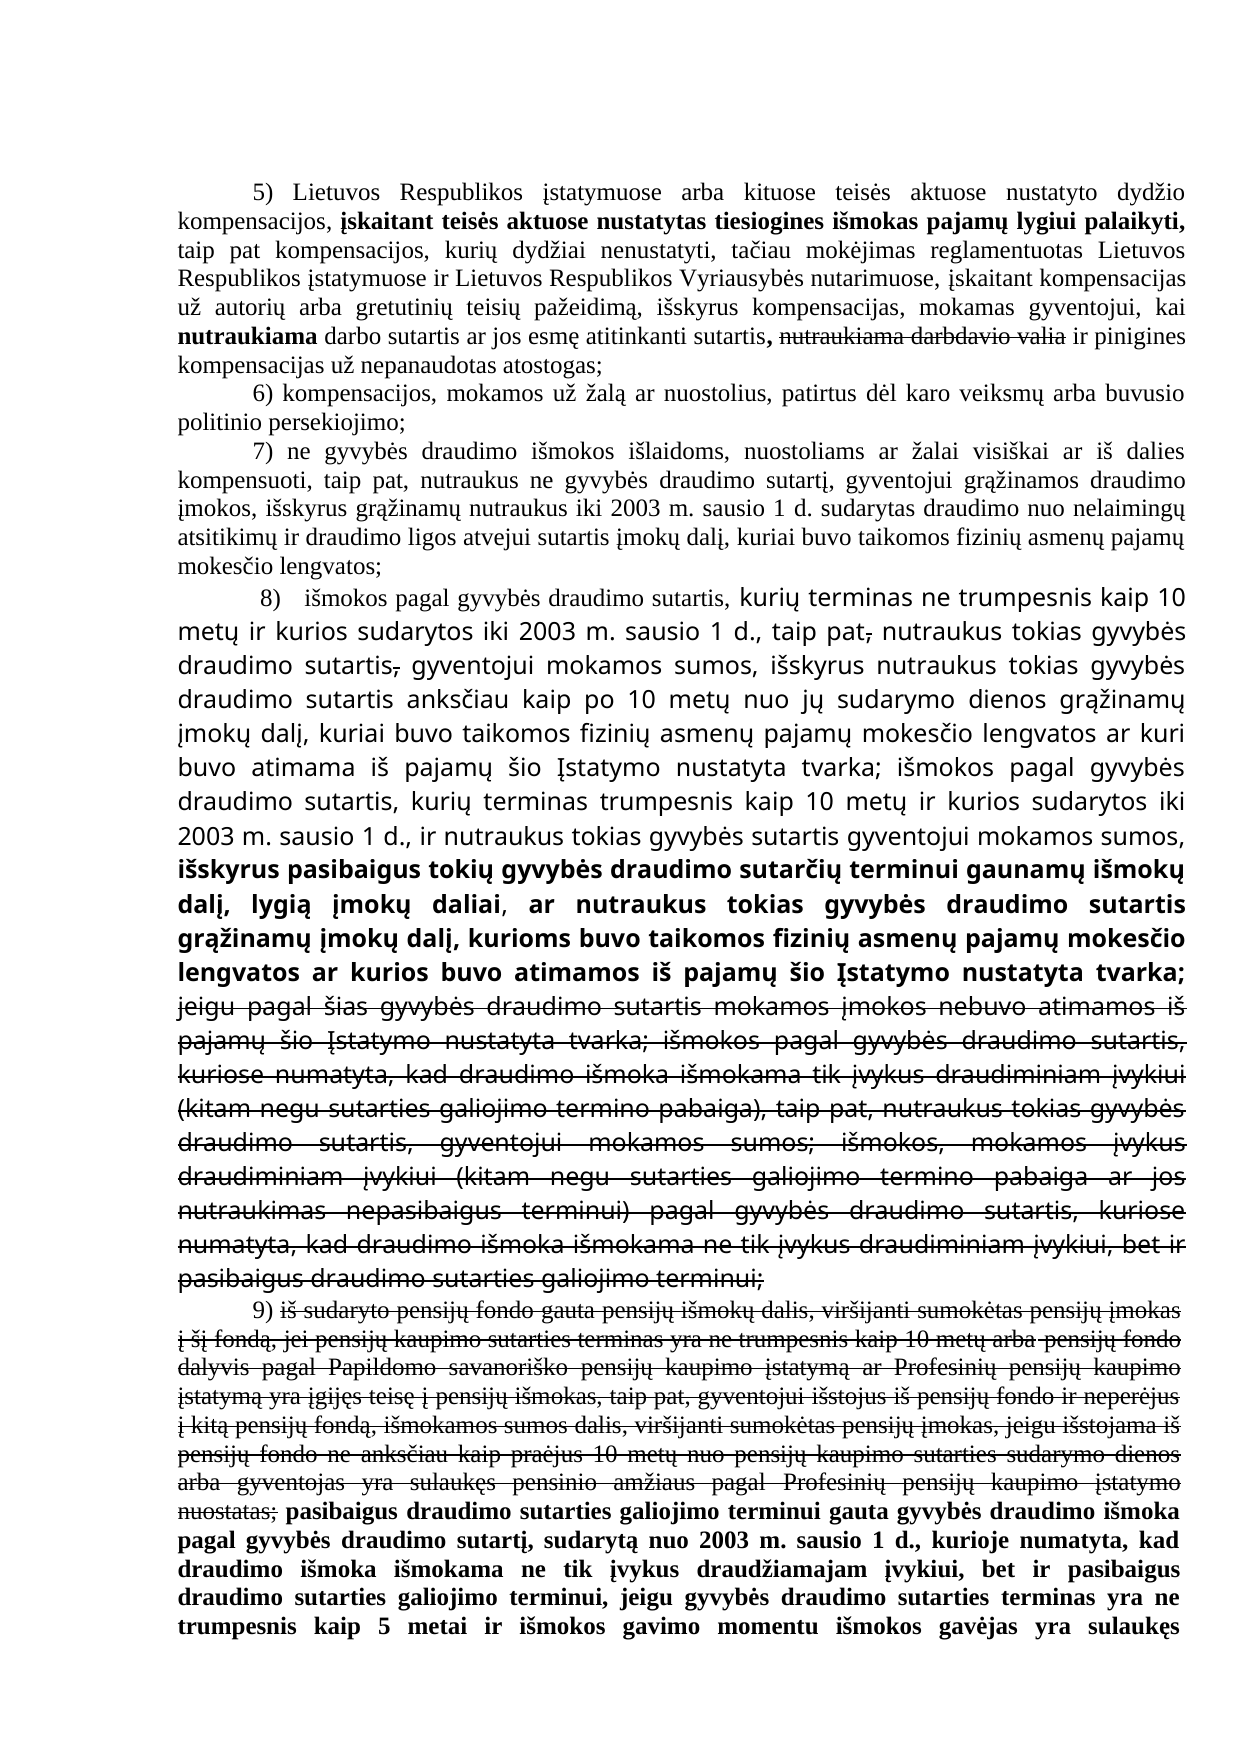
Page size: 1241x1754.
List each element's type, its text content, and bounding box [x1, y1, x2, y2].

text 8) išmokos pagal gyvybės draudimo sutartis, kurių terminas ne trumpesnis kaip 10 metų ir kurios sudarytos iki 2003 m. sausio 1 d., taip pat, nutraukus tokias gyvybės draudimo sutartis, gyventojui mokamos sumos, išskyrus nutraukus tokias gyvybės draudimo sutartis anksčiau kaip po 10 metų nuo jų sudarymo dienos grąžinamų įmokų dalį, kuriai buvo taikomos fizinių asmenų pajamų mokesčio lengvatos ar kuri buvo atimama iš pajamų šio Įstatymo nustatyta tvarka; išmokos pagal gyvybės draudimo sutartis, kurių terminas trumpesnis kaip 10 metų ir kurios sudarytos iki 2003 m. sausio 1 d., ir nutraukus tokias gyvybės sutartis gyventojui mokamos sumos, išskyrus pasibaigus tokių gyvybės draudimo sutarčių terminui gaunamų išmokų dalį, lygią įmokų daliai, ar nutraukus tokias gyvybės draudimo sutartis grąžinamų įmokų dalį, kurioms buvo taikomos fizinių asmenų pajamų mokesčio lengvatos ar kurios buvo atimamos iš pajamų šio Įstatymo nustatyta tvarka; jeigu pagal šias gyvybės draudimo sutartis mokamos įmokos nebuvo atimamos iš pajamų šio Įstatymo nustatyta tvarka; išmokos pagal gyvybės draudimo sutartis, kuriose numatyta, kad draudimo išmoka išmokama tik įvykus draudiminiam įvykiui (kitam negu sutarties galiojimo termino pabaiga), taip pat, nutraukus tokias gyvybės draudimo sutartis, gyventojui mokamos sumos; išmokos, mokamos įvykus draudiminiam įvykiui (kitam negu sutarties galiojimo termino pabaiga ar jos nutraukimas nepasibaigus terminui) pagal gyvybės draudimo sutartis, kuriose numatyta, kad draudimo išmoka išmokama ne tik įvykus draudiminiam įvykiui, bet ir pasibaigus draudimo sutarties galiojimo terminui; [177, 1111, 1186, 1144]
text 8) išmokos pagal gyvybės draudimo sutartis, kurių terminas ne trumpesnis kaip 10 metų ir kurios sudarytos iki 2003 m. sausio 1 d., taip pat, nutraukus tokias gyvybės draudimo sutartis, gyventojui mokamos sumos, išskyrus nutraukus tokias gyvybės draudimo sutartis anksčiau kaip po 10 metų nuo jų sudarymo dienos grąžinamų įmokų dalį, kuriai buvo taikomos fizinių asmenų pajamų mokesčio lengvatos ar kuri buvo atimama iš pajamų šio Įstatymo nustatyta tvarka; išmokos pagal gyvybės draudimo sutartis, kurių terminas trumpesnis kaip 10 metų ir kurios sudarytos iki 2003 m. sausio 1 d., ir nutraukus tokias gyvybės sutartis gyventojui mokamos sumos, išskyrus pasibaigus tokių gyvybės draudimo sutarčių terminui gaunamų išmokų dalį, lygią įmokų daliai, ar nutraukus tokias gyvybės draudimo sutartis grąžinamų įmokų dalį, kurioms buvo taikomos fizinių asmenų pajamų mokesčio lengvatos ar kurios buvo atimamos iš pajamų šio Įstatymo nustatyta tvarka; jeigu pagal šias gyvybės draudimo sutartis mokamos įmokos nebuvo atimamos iš pajamų šio Įstatymo nustatyta tvarka; išmokos pagal gyvybės draudimo sutartis, kuriose numatyta, kad draudimo išmoka išmokama tik įvykus draudiminiam įvykiui (kitam negu sutarties galiojimo termino pabaiga), taip pat, nutraukus tokias gyvybės draudimo sutartis, gyventojui mokamos sumos; išmokos, mokamos įvykus draudiminiam įvykiui (kitam negu sutarties galiojimo termino pabaiga ar jos nutraukimas nepasibaigus terminui) pagal gyvybės draudimo sutartis, kuriose numatyta, kad draudimo išmoka išmokama ne tik įvykus draudiminiam įvykiui, bet ir pasibaigus draudimo sutarties galiojimo terminui; [177, 1145, 1186, 1178]
text 9) iš sudaryto pensijų fondo gauta pensijų išmokų dalis, viršijanti sumokėtas pensijų įmokas į šį fondą, jei pensijų kaupimo sutarties terminas yra ne trumpesnis kaip 10 metų arba pensijų fondo dalyvis pagal Papildomo savanoriško pensijų kaupimo įstatymą ar Profesinių pensijų kaupimo įstatymą yra įgijęs teisę į pensijų išmokas, taip pat, gyventojui išstojus iš pensijų fondo ir neperėjus į kitą pensijų fondą, išmokamos sumos dalis, viršijanti sumokėtas pensijų įmokas, jeigu išstojama iš pensijų fondo ne anksčiau kaip praėjus 10 metų nuo pensijų kaupimo sutarties sudarymo dienos arba gyventojas yra sulaukęs pensinio amžiaus pagal Profesinių pensijų kaupimo įstatymo nuostatas; pasibaigus draudimo sutarties galiojimo terminui gauta gyvybės draudimo išmoka pagal gyvybės draudimo sutartį, sudarytą nuo 2003 m. sausio 1 d., kurioje numatyta, kad draudimo išmoka išmokama ne tik įvykus draudžiamajam įvykiui, bet ir pasibaigus draudimo sutarties galiojimo terminui, jeigu gyvybės draudimo sutarties terminas yra ne trumpesnis kaip 5 metai ir išmokos gavimo momentu išmokos gavėjas yra sulaukęs minimalaus pensinio amžiaus pagal Profesinių pensijų kaupimo įstatymą arba išmokos gavimo momentu išmokos gavėjui yra nustatytas 0–25 procentų ar 30–40 procentų darbingumo lygis, arba išmokos gavėjas yra neįgalus vaikas, kuriam nustatytas specialusis nuolatinės slaugos poreikis, taip pat nutraukus tokią sutartį gyventojui mokamos sumos, jeigu sutartis nutraukta ne anksčiau kaip praėjus 5 metams nuo jos sudarymo dienos ir gyventojas yra sulaukęs minimalaus pensinio amžiaus pagal Profesinių pensijų kaupimo įstatymą arba išmokos gavimo momentu išmokos gavėjui yra nustatytas 0–25 procentų ar 30–40 procentų darbingumo lygis, arba išmokos gavėjas yra neįgalus vaikas, kuriam nustatytas specialusis nuolatinės slaugos poreikis; [177, 1295, 1181, 1368]
text 6) kompensacijos, mokamos už žalą ar nuostolius, patirtus dėl karo veiksmų arba buvusio politinio persekiojimo; [177, 378, 1186, 436]
text 9) iš sudaryto pensijų fondo gauta pensijų išmokų dalis, viršijanti sumokėtas pensijų įmokas į šį fondą, jei pensijų kaupimo sutarties terminas yra ne trumpesnis kaip 10 metų arba pensijų fondo dalyvis pagal Papildomo savanoriško pensijų kaupimo įstatymą ar Profesinių pensijų kaupimo įstatymą yra įgijęs teisę į pensijų išmokas, taip pat, gyventojui išstojus iš pensijų fondo ir neperėjus į kitą pensijų fondą, išmokamos sumos dalis, viršijanti sumokėtas pensijų įmokas, jeigu išstojama iš pensijų fondo ne anksčiau kaip praėjus 10 metų nuo pensijų kaupimo sutarties sudarymo dienos arba gyventojas yra sulaukęs pensinio amžiaus pagal Profesinių pensijų kaupimo įstatymo nuostatas; pasibaigus draudimo sutarties galiojimo terminui gauta gyvybės draudimo išmoka pagal gyvybės draudimo sutartį, sudarytą nuo 2003 m. sausio 1 d., kurioje numatyta, kad draudimo išmoka išmokama ne tik įvykus draudžiamajam įvykiui, bet ir pasibaigus draudimo sutarties galiojimo terminui, jeigu gyvybės draudimo sutarties terminas yra ne trumpesnis kaip 5 metai ir išmokos gavimo momentu išmokos gavėjas yra sulaukęs minimalaus pensinio amžiaus pagal Profesinių pensijų kaupimo įstatymą arba išmokos gavimo momentu išmokos gavėjui yra nustatytas 0–25 procentų ar 30–40 procentų darbingumo lygis, arba išmokos gavėjas yra neįgalus vaikas, kuriam nustatytas specialusis nuolatinės slaugos poreikis, taip pat nutraukus tokią sutartį gyventojui mokamos sumos, jeigu sutartis nutraukta ne anksčiau kaip praėjus 5 metams nuo jos sudarymo dienos ir gyventojas yra sulaukęs minimalaus pensinio amžiaus pagal Profesinių pensijų kaupimo įstatymą arba išmokos gavimo momentu išmokos gavėjui yra nustatytas 0–25 procentų ar 30–40 procentų darbingumo lygis, arba išmokos gavėjas yra neįgalus vaikas, kuriam nustatytas specialusis nuolatinės slaugos poreikis; [177, 1369, 1181, 1426]
text 8) išmokos pagal gyvybės draudimo sutartis, kurių terminas ne trumpesnis kaip 10 metų ir kurios sudarytos iki 2003 m. sausio 1 d., taip pat, nutraukus tokias gyvybės draudimo sutartis, gyventojui mokamos sumos, išskyrus nutraukus tokias gyvybės draudimo sutartis anksčiau kaip po 10 metų nuo jų sudarymo dienos grąžinamų įmokų dalį, kuriai buvo taikomos fizinių asmenų pajamų mokesčio lengvatos ar kuri buvo atimama iš pajamų šio Įstatymo nustatyta tvarka; išmokos pagal gyvybės draudimo sutartis, kurių terminas trumpesnis kaip 10 metų ir kurios sudarytos iki 2003 m. sausio 1 d., ir nutraukus tokias gyvybės sutartis gyventojui mokamos sumos, išskyrus pasibaigus tokių gyvybės draudimo sutarčių terminui gaunamų išmokų dalį, lygią įmokų daliai, ar nutraukus tokias gyvybės draudimo sutartis grąžinamų įmokų dalį, kurioms buvo taikomos fizinių asmenų pajamų mokesčio lengvatos ar kurios buvo atimamos iš pajamų šio Įstatymo nustatyta tvarka; jeigu pagal šias gyvybės draudimo sutartis mokamos įmokos nebuvo atimamos iš pajamų šio Įstatymo nustatyta tvarka; išmokos pagal gyvybės draudimo sutartis, kuriose numatyta, kad draudimo išmoka išmokama tik įvykus draudiminiam įvykiui (kitam negu sutarties galiojimo termino pabaiga), taip pat, nutraukus tokias gyvybės draudimo sutartis, gyventojui mokamos sumos; išmokos, mokamos įvykus draudiminiam įvykiui (kitam negu sutarties galiojimo termino pabaiga ar jos nutraukimas nepasibaigus terminui) pagal gyvybės draudimo sutartis, kuriose numatyta, kad draudimo išmoka išmokama ne tik įvykus draudiminiam įvykiui, bet ir pasibaigus draudimo sutarties galiojimo terminui; [177, 1077, 1186, 1110]
text 9) iš sudaryto pensijų fondo gauta pensijų išmokų dalis, viršijanti sumokėtas pensijų įmokas į šį fondą, jei pensijų kaupimo sutarties terminas yra ne trumpesnis kaip 10 metų arba pensijų fondo dalyvis pagal Papildomo savanoriško pensijų kaupimo įstatymą ar Profesinių pensijų kaupimo įstatymą yra įgijęs teisę į pensijų išmokas, taip pat, gyventojui išstojus iš pensijų fondo ir neperėjus į kitą pensijų fondą, išmokamos sumos dalis, viršijanti sumokėtas pensijų įmokas, jeigu išstojama iš pensijų fondo ne anksčiau kaip praėjus 10 metų nuo pensijų kaupimo sutarties sudarymo dienos arba gyventojas yra sulaukęs pensinio amžiaus pagal Profesinių pensijų kaupimo įstatymo nuostatas; pasibaigus draudimo sutarties galiojimo terminui gauta gyvybės draudimo išmoka pagal gyvybės draudimo sutartį, sudarytą nuo 2003 m. sausio 1 d., kurioje numatyta, kad draudimo išmoka išmokama ne tik įvykus draudžiamajam įvykiui, bet ir pasibaigus draudimo sutarties galiojimo terminui, jeigu gyvybės draudimo sutarties terminas yra ne trumpesnis kaip 5 metai ir išmokos gavimo momentu išmokos gavėjas yra sulaukęs minimalaus pensinio amžiaus pagal Profesinių pensijų kaupimo įstatymą arba išmokos gavimo momentu išmokos gavėjui yra nustatytas 0–25 procentų ar 30–40 procentų darbingumo lygis, arba išmokos gavėjas yra neįgalus vaikas, kuriam nustatytas specialusis nuolatinės slaugos poreikis, taip pat nutraukus tokią sutartį gyventojui mokamos sumos, jeigu sutartis nutraukta ne anksčiau kaip praėjus 5 metams nuo jos sudarymo dienos ir gyventojas yra sulaukęs minimalaus pensinio amžiaus pagal Profesinių pensijų kaupimo įstatymą arba išmokos gavimo momentu išmokos gavėjui yra nustatytas 0–25 procentų ar 30–40 procentų darbingumo lygis, arba išmokos gavėjas yra neįgalus vaikas, kuriam nustatytas specialusis nuolatinės slaugos poreikis; [177, 1484, 1181, 1640]
text 5) Lietuvos Respublikos įstatymuose arba kituose teisės aktuose nustatyto dydžio kompensacijos, įskaitant teisės aktuose nustatytas tiesiogines išmokas pajamų lygiui palaikyti, taip pat kompensacijos, kurių dydžiai nenustatyti, tačiau mokėjimas reglamentuotas Lietuvos Respublikos įstatymuose ir Lietuvos Respublikos Vyriausybės nutarimuose, įskaitant kompensacijas už autorių arba gretutinių teisių pažeidimą, išskyrus kompensacijas, mokamas gyventojui, kai nutraukiama darbo sutartis ar jos esmę atitinkanti sutartis, nutraukiama darbdavio valia ir pinigines kompensacijas už nepanaudotas atostogas; [177, 177, 1186, 378]
text 8) išmokos pagal gyvybės draudimo sutartis, kurių terminas ne trumpesnis kaip 10 metų ir kurios sudarytos iki 2003 m. sausio 1 d., taip pat, nutraukus tokias gyvybės draudimo sutartis, gyventojui mokamos sumos, išskyrus nutraukus tokias gyvybės draudimo sutartis anksčiau kaip po 10 metų nuo jų sudarymo dienos grąžinamų įmokų dalį, kuriai buvo taikomos fizinių asmenų pajamų mokesčio lengvatos ar kuri buvo atimama iš pajamų šio Įstatymo nustatyta tvarka; išmokos pagal gyvybės draudimo sutartis, kurių terminas trumpesnis kaip 10 metų ir kurios sudarytos iki 2003 m. sausio 1 d., ir nutraukus tokias gyvybės sutartis gyventojui mokamos sumos, išskyrus pasibaigus tokių gyvybės draudimo sutarčių terminui gaunamų išmokų dalį, lygią įmokų daliai, ar nutraukus tokias gyvybės draudimo sutartis grąžinamų įmokų dalį, kurioms buvo taikomos fizinių asmenų pajamų mokesčio lengvatos ar kurios buvo atimamos iš pajamų šio Įstatymo nustatyta tvarka; jeigu pagal šias gyvybės draudimo sutartis mokamos įmokos nebuvo atimamos iš pajamų šio Įstatymo nustatyta tvarka; išmokos pagal gyvybės draudimo sutartis, kuriose numatyta, kad draudimo išmoka išmokama tik įvykus draudiminiam įvykiui (kitam negu sutarties galiojimo termino pabaiga), taip pat, nutraukus tokias gyvybės draudimo sutartis, gyventojui mokamos sumos; išmokos, mokamos įvykus draudiminiam įvykiui (kitam negu sutarties galiojimo termino pabaiga ar jos nutraukimas nepasibaigus terminui) pagal gyvybės draudimo sutartis, kuriose numatyta, kad draudimo išmoka išmokama ne tik įvykus draudiminiam įvykiui, bet ir pasibaigus draudimo sutarties galiojimo terminui; [177, 1247, 1186, 1295]
text 8) išmokos pagal gyvybės draudimo sutartis, kurių terminas ne trumpesnis kaip 10 metų ir kurios sudarytos iki 2003 m. sausio 1 d., taip pat, nutraukus tokias gyvybės draudimo sutartis, gyventojui mokamos sumos, išskyrus nutraukus tokias gyvybės draudimo sutartis anksčiau kaip po 10 metų nuo jų sudarymo dienos grąžinamų įmokų dalį, kuriai buvo taikomos fizinių asmenų pajamų mokesčio lengvatos ar kuri buvo atimama iš pajamų šio Įstatymo nustatyta tvarka; išmokos pagal gyvybės draudimo sutartis, kurių terminas trumpesnis kaip 10 metų ir kurios sudarytos iki 2003 m. sausio 1 d., ir nutraukus tokias gyvybės sutartis gyventojui mokamos sumos, išskyrus pasibaigus tokių gyvybės draudimo sutarčių terminui gaunamų išmokų dalį, lygią įmokų daliai, ar nutraukus tokias gyvybės draudimo sutartis grąžinamų įmokų dalį, kurioms buvo taikomos fizinių asmenų pajamų mokesčio lengvatos ar kurios buvo atimamos iš pajamų šio Įstatymo nustatyta tvarka; jeigu pagal šias gyvybės draudimo sutartis mokamos įmokos nebuvo atimamos iš pajamų šio Įstatymo nustatyta tvarka; išmokos pagal gyvybės draudimo sutartis, kuriose numatyta, kad draudimo išmoka išmokama tik įvykus draudiminiam įvykiui (kitam negu sutarties galiojimo termino pabaiga), taip pat, nutraukus tokias gyvybės draudimo sutartis, gyventojui mokamos sumos; išmokos, mokamos įvykus draudiminiam įvykiui (kitam negu sutarties galiojimo termino pabaiga ar jos nutraukimas nepasibaigus terminui) pagal gyvybės draudimo sutartis, kuriose numatyta, kad draudimo išmoka išmokama ne tik įvykus draudiminiam įvykiui, bet ir pasibaigus draudimo sutarties galiojimo terminui; [177, 1213, 1186, 1246]
text 8) išmokos pagal gyvybės draudimo sutartis, kurių terminas ne trumpesnis kaip 10 metų ir kurios sudarytos iki 2003 m. sausio 1 d., taip pat, nutraukus tokias gyvybės draudimo sutartis, gyventojui mokamos sumos, išskyrus nutraukus tokias gyvybės draudimo sutartis anksčiau kaip po 10 metų nuo jų sudarymo dienos grąžinamų įmokų dalį, kuriai buvo taikomos fizinių asmenų pajamų mokesčio lengvatos ar kuri buvo atimama iš pajamų šio Įstatymo nustatyta tvarka; išmokos pagal gyvybės draudimo sutartis, kurių terminas trumpesnis kaip 10 metų ir kurios sudarytos iki 2003 m. sausio 1 d., ir nutraukus tokias gyvybės sutartis gyventojui mokamos sumos, išskyrus pasibaigus tokių gyvybės draudimo sutarčių terminui gaunamų išmokų dalį, lygią įmokų daliai, ar nutraukus tokias gyvybės draudimo sutartis grąžinamų įmokų dalį, kurioms buvo taikomos fizinių asmenų pajamų mokesčio lengvatos ar kurios buvo atimamos iš pajamų šio Įstatymo nustatyta tvarka; jeigu pagal šias gyvybės draudimo sutartis mokamos įmokos nebuvo atimamos iš pajamų šio Įstatymo nustatyta tvarka; išmokos pagal gyvybės draudimo sutartis, kuriose numatyta, kad draudimo išmoka išmokama tik įvykus draudiminiam įvykiui (kitam negu sutarties galiojimo termino pabaiga), taip pat, nutraukus tokias gyvybės draudimo sutartis, gyventojui mokamos sumos; išmokos, mokamos įvykus draudiminiam įvykiui (kitam negu sutarties galiojimo termino pabaiga ar jos nutraukimas nepasibaigus terminui) pagal gyvybės draudimo sutartis, kuriose numatyta, kad draudimo išmoka išmokama ne tik įvykus draudiminiam įvykiui, bet ir pasibaigus draudimo sutarties galiojimo terminui; [177, 1009, 1186, 1042]
text 7) ne gyvybės draudimo išmokos išlaidoms, nuostoliams ar žalai visiškai ar iš dalies kompensuoti, taip pat, nutraukus ne gyvybės draudimo sutartį, gyventojui grąžinamos draudimo įmokos, išskyrus grąžinamų nutraukus iki 2003 m. sausio 1 d. sudarytas draudimo nuo nelaimingų atsitikimų ir draudimo ligos atvejui sutartis įmokų dalį, kuriai buvo taikomos fizinių asmenų pajamų mokesčio lengvatos; [177, 436, 1186, 580]
text 8) išmokos pagal gyvybės draudimo sutartis, kurių terminas ne trumpesnis kaip 10 metų ir kurios sudarytos iki 2003 m. sausio 1 d., taip pat, nutraukus tokias gyvybės draudimo sutartis, gyventojui mokamos sumos, išskyrus nutraukus tokias gyvybės draudimo sutartis anksčiau kaip po 10 metų nuo jų sudarymo dienos grąžinamų įmokų dalį, kuriai buvo taikomos fizinių asmenų pajamų mokesčio lengvatos ar kuri buvo atimama iš pajamų šio Įstatymo nustatyta tvarka; išmokos pagal gyvybės draudimo sutartis, kurių terminas trumpesnis kaip 10 metų ir kurios sudarytos iki 2003 m. sausio 1 d., ir nutraukus tokias gyvybės sutartis gyventojui mokamos sumos, išskyrus pasibaigus tokių gyvybės draudimo sutarčių terminui gaunamų išmokų dalį, lygią įmokų daliai, ar nutraukus tokias gyvybės draudimo sutartis grąžinamų įmokų dalį, kurioms buvo taikomos fizinių asmenų pajamų mokesčio lengvatos ar kurios buvo atimamos iš pajamų šio Įstatymo nustatyta tvarka; jeigu pagal šias gyvybės draudimo sutartis mokamos įmokos nebuvo atimamos iš pajamų šio Įstatymo nustatyta tvarka; išmokos pagal gyvybės draudimo sutartis, kuriose numatyta, kad draudimo išmoka išmokama tik įvykus draudiminiam įvykiui (kitam negu sutarties galiojimo termino pabaiga), taip pat, nutraukus tokias gyvybės draudimo sutartis, gyventojui mokamos sumos; išmokos, mokamos įvykus draudiminiam įvykiui (kitam negu sutarties galiojimo termino pabaiga ar jos nutraukimas nepasibaigus terminui) pagal gyvybės draudimo sutartis, kuriose numatyta, kad draudimo išmoka išmokama ne tik įvykus draudiminiam įvykiui, bet ir pasibaigus draudimo sutarties galiojimo terminui; [177, 580, 1186, 1008]
text 8) išmokos pagal gyvybės draudimo sutartis, kurių terminas ne trumpesnis kaip 10 metų ir kurios sudarytos iki 2003 m. sausio 1 d., taip pat, nutraukus tokias gyvybės draudimo sutartis, gyventojui mokamos sumos, išskyrus nutraukus tokias gyvybės draudimo sutartis anksčiau kaip po 10 metų nuo jų sudarymo dienos grąžinamų įmokų dalį, kuriai buvo taikomos fizinių asmenų pajamų mokesčio lengvatos ar kuri buvo atimama iš pajamų šio Įstatymo nustatyta tvarka; išmokos pagal gyvybės draudimo sutartis, kurių terminas trumpesnis kaip 10 metų ir kurios sudarytos iki 2003 m. sausio 1 d., ir nutraukus tokias gyvybės sutartis gyventojui mokamos sumos, išskyrus pasibaigus tokių gyvybės draudimo sutarčių terminui gaunamų išmokų dalį, lygią įmokų daliai, ar nutraukus tokias gyvybės draudimo sutartis grąžinamų įmokų dalį, kurioms buvo taikomos fizinių asmenų pajamų mokesčio lengvatos ar kurios buvo atimamos iš pajamų šio Įstatymo nustatyta tvarka; jeigu pagal šias gyvybės draudimo sutartis mokamos įmokos nebuvo atimamos iš pajamų šio Įstatymo nustatyta tvarka; išmokos pagal gyvybės draudimo sutartis, kuriose numatyta, kad draudimo išmoka išmokama tik įvykus draudiminiam įvykiui (kitam negu sutarties galiojimo termino pabaiga), taip pat, nutraukus tokias gyvybės draudimo sutartis, gyventojui mokamos sumos; išmokos, mokamos įvykus draudiminiam įvykiui (kitam negu sutarties galiojimo termino pabaiga ar jos nutraukimas nepasibaigus terminui) pagal gyvybės draudimo sutartis, kuriose numatyta, kad draudimo išmoka išmokama ne tik įvykus draudiminiam įvykiui, bet ir pasibaigus draudimo sutarties galiojimo terminui; [177, 1179, 1186, 1212]
text 8) išmokos pagal gyvybės draudimo sutartis, kurių terminas ne trumpesnis kaip 10 metų ir kurios sudarytos iki 2003 m. sausio 1 d., taip pat, nutraukus tokias gyvybės draudimo sutartis, gyventojui mokamos sumos, išskyrus nutraukus tokias gyvybės draudimo sutartis anksčiau kaip po 10 metų nuo jų sudarymo dienos grąžinamų įmokų dalį, kuriai buvo taikomos fizinių asmenų pajamų mokesčio lengvatos ar kuri buvo atimama iš pajamų šio Įstatymo nustatyta tvarka; išmokos pagal gyvybės draudimo sutartis, kurių terminas trumpesnis kaip 10 metų ir kurios sudarytos iki 2003 m. sausio 1 d., ir nutraukus tokias gyvybės sutartis gyventojui mokamos sumos, išskyrus pasibaigus tokių gyvybės draudimo sutarčių terminui gaunamų išmokų dalį, lygią įmokų daliai, ar nutraukus tokias gyvybės draudimo sutartis grąžinamų įmokų dalį, kurioms buvo taikomos fizinių asmenų pajamų mokesčio lengvatos ar kurios buvo atimamos iš pajamų šio Įstatymo nustatyta tvarka; jeigu pagal šias gyvybės draudimo sutartis mokamos įmokos nebuvo atimamos iš pajamų šio Įstatymo nustatyta tvarka; išmokos pagal gyvybės draudimo sutartis, kuriose numatyta, kad draudimo išmoka išmokama tik įvykus draudiminiam įvykiui (kitam negu sutarties galiojimo termino pabaiga), taip pat, nutraukus tokias gyvybės draudimo sutartis, gyventojui mokamos sumos; išmokos, mokamos įvykus draudiminiam įvykiui (kitam negu sutarties galiojimo termino pabaiga ar jos nutraukimas nepasibaigus terminui) pagal gyvybės draudimo sutartis, kuriose numatyta, kad draudimo išmoka išmokama ne tik įvykus draudiminiam įvykiui, bet ir pasibaigus draudimo sutarties galiojimo terminui; [177, 1043, 1186, 1076]
